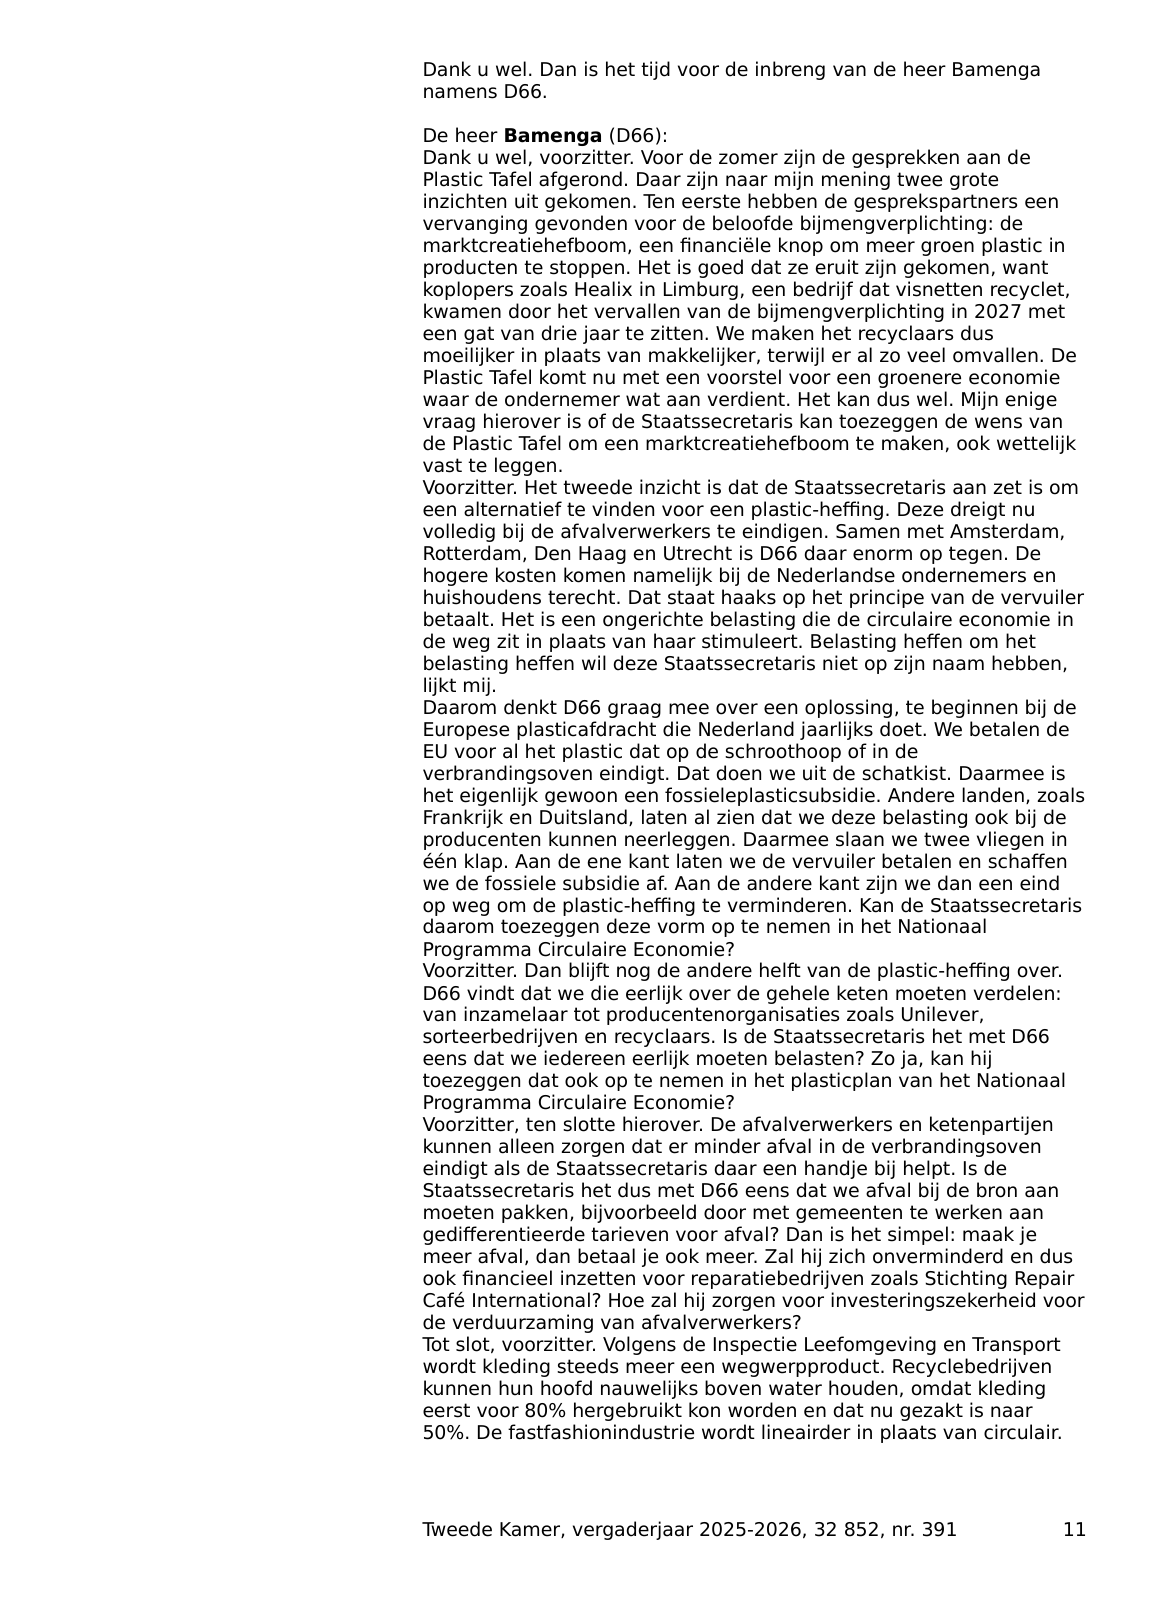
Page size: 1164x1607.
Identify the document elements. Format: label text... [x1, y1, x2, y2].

text De heer Bamenga (D66): [422, 125, 1087, 147]
text Voorzitter, ten slotte hierover. De afvalverwerkers en ketenpartijen kunnen alleen zorgen dat er minder afval in de verbrandingsoven eindigt als de Staatssecretaris daar een handje bij helpt. Is de Staatssecretaris het dus met D66 eens dat we afval bij de bron aan moeten pakken, bijvoorbeeld door met gemeenten te werken aan gedifferentieerde tarieven voor afval? Dan is het simpel: maak je meer afval, dan betaal je ook meer. Zal hij zich onverminderd en dus ook financieel inzetten voor reparatiebedrijven zoals Stichting Repair Café International? Hoe zal hij zorgen voor investeringszekerheid voor de verduurzaming van afvalverwerkers? [422, 1114, 1087, 1334]
text Voorzitter. Dan blijft nog de andere helft van de plastic-heffing over. D66 vindt dat we die eerlijk over de gehele keten moeten verdelen: van inzamelaar tot producentenorganisaties zoals Unilever, sorteerbedrijven en recyclaars. Is de Staatssecretaris het met D66 eens dat we iedereen eerlijk moeten belasten? Zo ja, kan hij toezeggen dat ook op te nemen in het plasticplan van het Nationaal Programma Circulaire Economie? [422, 960, 1087, 1114]
text Dank u wel. Dan is het tijd voor de inbreng van de heer Bamenga namens D66. [422, 59, 1087, 103]
text Tot slot, voorzitter. Volgens de Inspectie Leefomgeving en Transport wordt kleding steeds meer een wegwerpproduct. Recyclebedrijven kunnen hun hoofd nauwelijks boven water houden, omdat kleding eerst voor 80% hergebruikt kon worden en dat nu gezakt is naar 50%. De fastfashionindustrie wordt lineairder in plaats van circulair. [422, 1334, 1087, 1444]
text Dank u wel, voorzitter. Voor de zomer zijn de gesprekken aan de Plastic Tafel afgerond. Daar zijn naar mijn mening twee grote inzichten uit gekomen. Ten eerste hebben de gesprekspartners een vervanging gevonden voor de beloofde bijmengverplichting: de marktcreatiehefboom, een financiële knop om meer groen plastic in producten te stoppen. Het is goed dat ze eruit zijn gekomen, want koplopers zoals Healix in Limburg, een bedrijf dat visnetten recyclet, kwamen door het vervallen van de bijmengverplichting in 2027 met een gat van drie jaar te zitten. We maken het recyclaars dus moeilijker in plaats van makkelijker, terwijl er al zo veel omvallen. De Plastic Tafel komt nu met een voorstel voor een groenere economie waar de ondernemer wat aan verdient. Het kan dus wel. Mijn enige vraag hierover is of de Staatssecretaris kan toezeggen de wens van de Plastic Tafel om een marktcreatiehefboom te maken, ook wettelijk vast te leggen. [422, 147, 1087, 477]
text Daarom denkt D66 graag mee over een oplossing, te beginnen bij de Europese plasticafdracht die Nederland jaarlijks doet. We betalen de EU voor al het plastic dat op de schroothoop of in de verbrandingsoven eindigt. Dat doen we uit de schatkist. Daarmee is het eigenlijk gewoon een fossieleplasticsubsidie. Andere landen, zoals Frankrijk en Duitsland, laten al zien dat we deze belasting ook bij de producenten kunnen neerleggen. Daarmee slaan we twee vliegen in één klap. Aan de ene kant laten we de vervuiler betalen en schaffen we de fossiele subsidie af. Aan de andere kant zijn we dan een eind op weg om de plastic-heffing te verminderen. Kan de Staatssecretaris daarom toezeggen deze vorm op te nemen in het Nationaal Programma Circulaire Economie? [422, 697, 1087, 960]
text Voorzitter. Het tweede inzicht is dat de Staatssecretaris aan zet is om een alternatief te vinden voor een plastic-heffing. Deze dreigt nu volledig bij de afvalverwerkers te eindigen. Samen met Amsterdam, Rotterdam, Den Haag en Utrecht is D66 daar enorm op tegen. De hogere kosten komen namelijk bij de Nederlandse ondernemers en huishoudens terecht. Dat staat haaks op het principe van de vervuiler betaalt. Het is een ongerichte belasting die de circulaire economie in de weg zit in plaats van haar stimuleert. Belasting heffen om het belasting heffen wil deze Staatssecretaris niet op zijn naam hebben, lijkt mij. [422, 477, 1087, 697]
